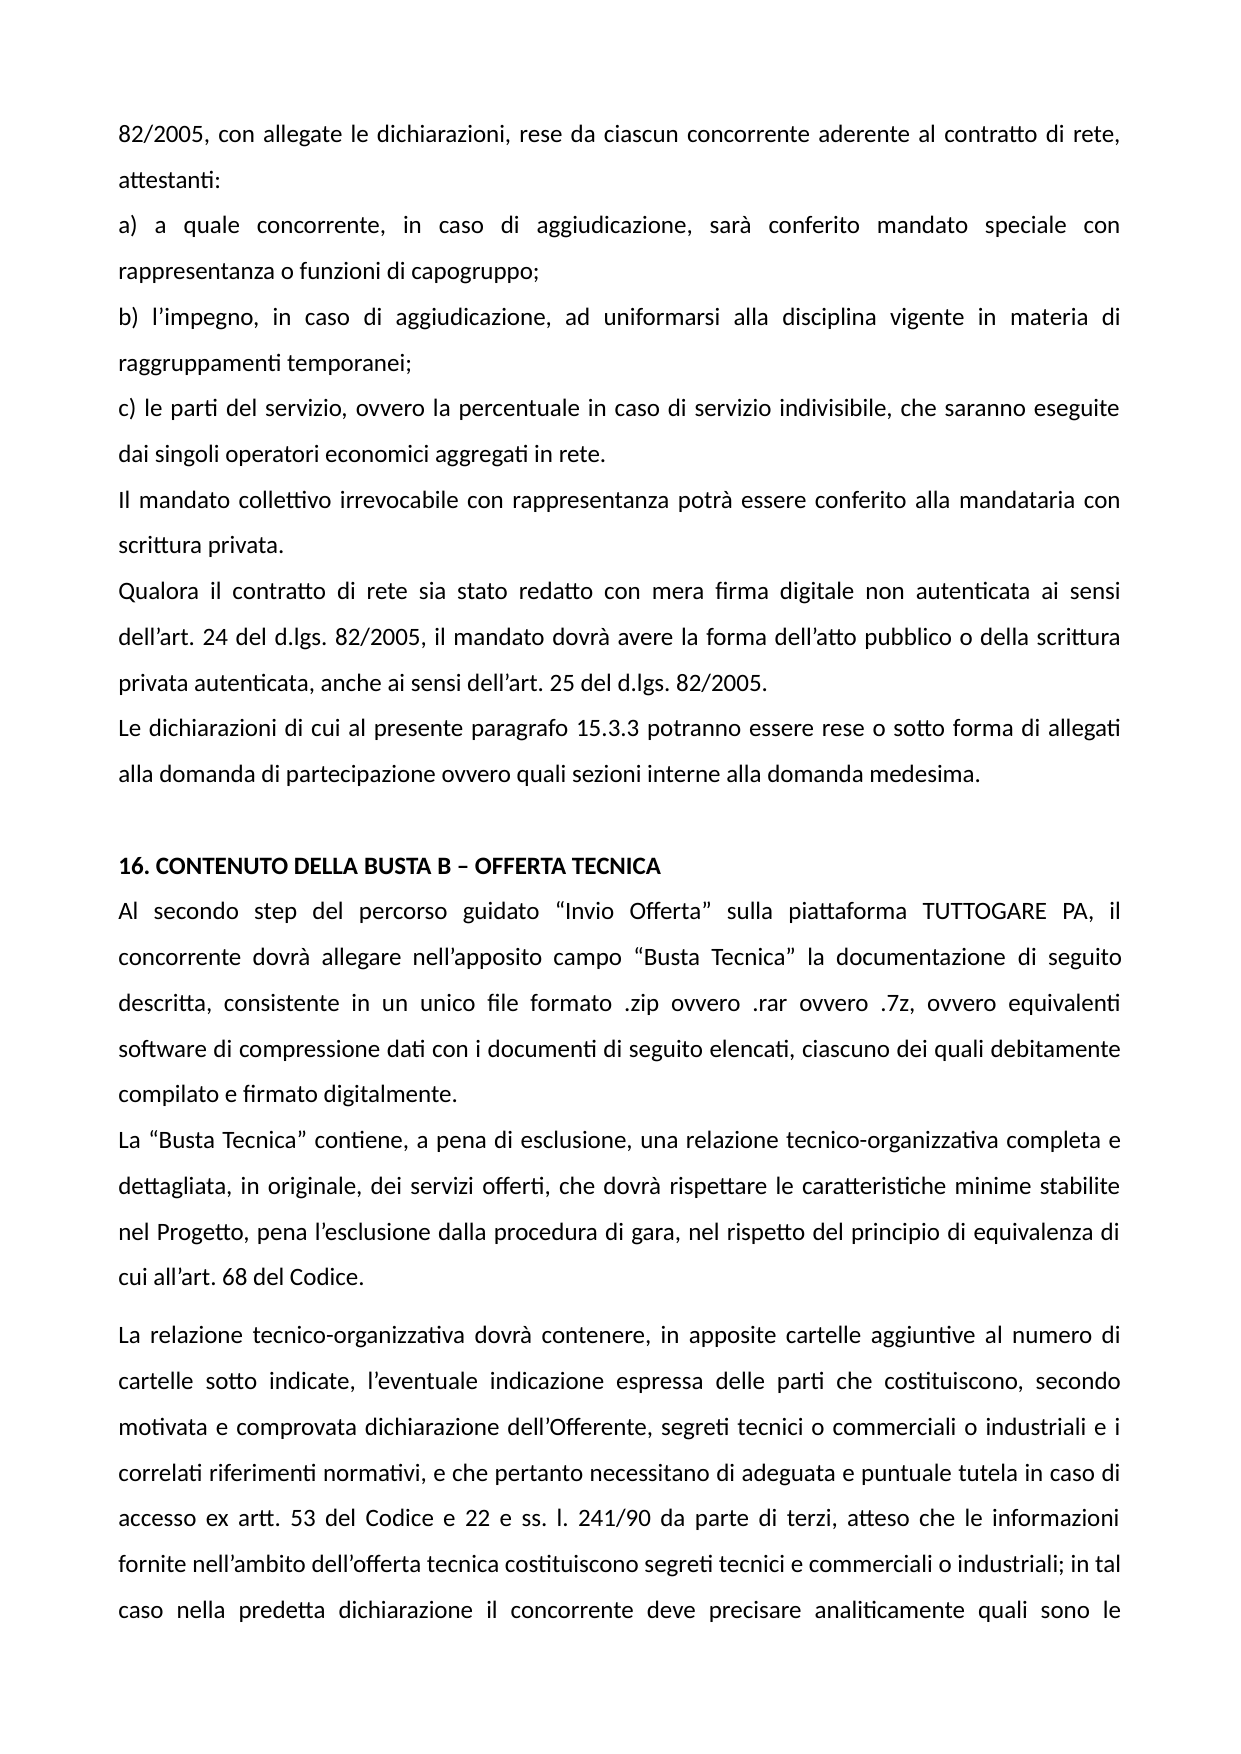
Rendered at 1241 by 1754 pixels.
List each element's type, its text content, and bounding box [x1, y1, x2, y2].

text Qualora il contratto di rete sia stato redatto con mera firma digitale non autenticata ai sensi dell’art. 24 del d.lgs. 82/2005, il mandato dovrà avere la forma dell’atto pubblico o della scrittura privata autenticata, anche ai sensi dell’art. 25 del d.lgs. 82/2005. [118, 575, 1122, 697]
text Il mandato collettivo irrevocabile con rappresentanza potrà essere conferito alla mandataria con scrittura privata. [118, 484, 1122, 560]
text 82/2005, con allegate le dichiarazioni, rese da ciascun concorrente aderente al contratto di rete, attestanti: [118, 118, 1122, 194]
text La relazione tecnico-organizzativa dovrà contenere, in apposite cartelle aggiuntive al numero di cartelle sotto indicate, l’eventuale indicazione espressa delle parti che costituiscono, secondo motivata e comprovata dichiarazione dell’Offerente, segreti tecnici o commerciali o industriali e i correlati riferimenti normativi, e che pertanto necessitano di adeguata e puntuale tutela in caso di accesso ex artt. 53 del Codice e 22 e ss. l. 241/90 da parte di terzi, atteso che le informazioni fornite nell’ambito dell’offerta tecnica costituiscono segreti tecnici e commerciali o industriali; in tal caso nella predetta dichiarazione il concorrente deve precisare analiticamente quali sono le [118, 1319, 1122, 1624]
text 16. CONTENUTO DELLA BUSTA B – OFFERTA TECNICA [118, 850, 1122, 880]
text Al secondo step del percorso guidato “Invio Offerta” sulla piattaforma TUTTOGARE PA, il concorrente dovrà allegare nell’apposito campo “Busta Tecnica” la documentazione di seguito descritta, consistente in un unico file formato .zip ovvero .rar ovvero .7z, ovvero equivalenti software di compressione dati con i documenti di seguito elencati, ciascuno dei quali debitamente compilato e firmato digitalmente. [118, 896, 1122, 1109]
text b) l’impegno, in caso di aggiudicazione, ad uniformarsi alla disciplina vigente in materia di raggruppamenti temporanei; [118, 301, 1122, 377]
text a) a quale concorrente, in caso di aggiudicazione, sarà conferito mandato speciale con rappresentanza o funzioni di capogruppo; [118, 209, 1122, 286]
text La “Busta Tecnica” contiene, a pena di esclusione, una relazione tecnico-organizzativa completa e dettagliata, in originale, dei servizi offerti, che dovrà rispettare le caratteristiche minime stabilite nel Progetto, pena l’esclusione dalla procedura di gara, nel rispetto del principio di equivalenza di cui all’art. 68 del Codice. [118, 1124, 1122, 1292]
text c) le parti del servizio, ovvero la percentuale in caso di servizio indivisibile, che saranno eseguite dai singoli operatori economici aggregati in rete. [118, 392, 1122, 469]
text Le dichiarazioni di cui al presente paragrafo 15.3.3 potranno essere rese o sotto forma di allegati alla domanda di partecipazione ovvero quali sezioni interne alla domanda medesima. [118, 713, 1122, 789]
